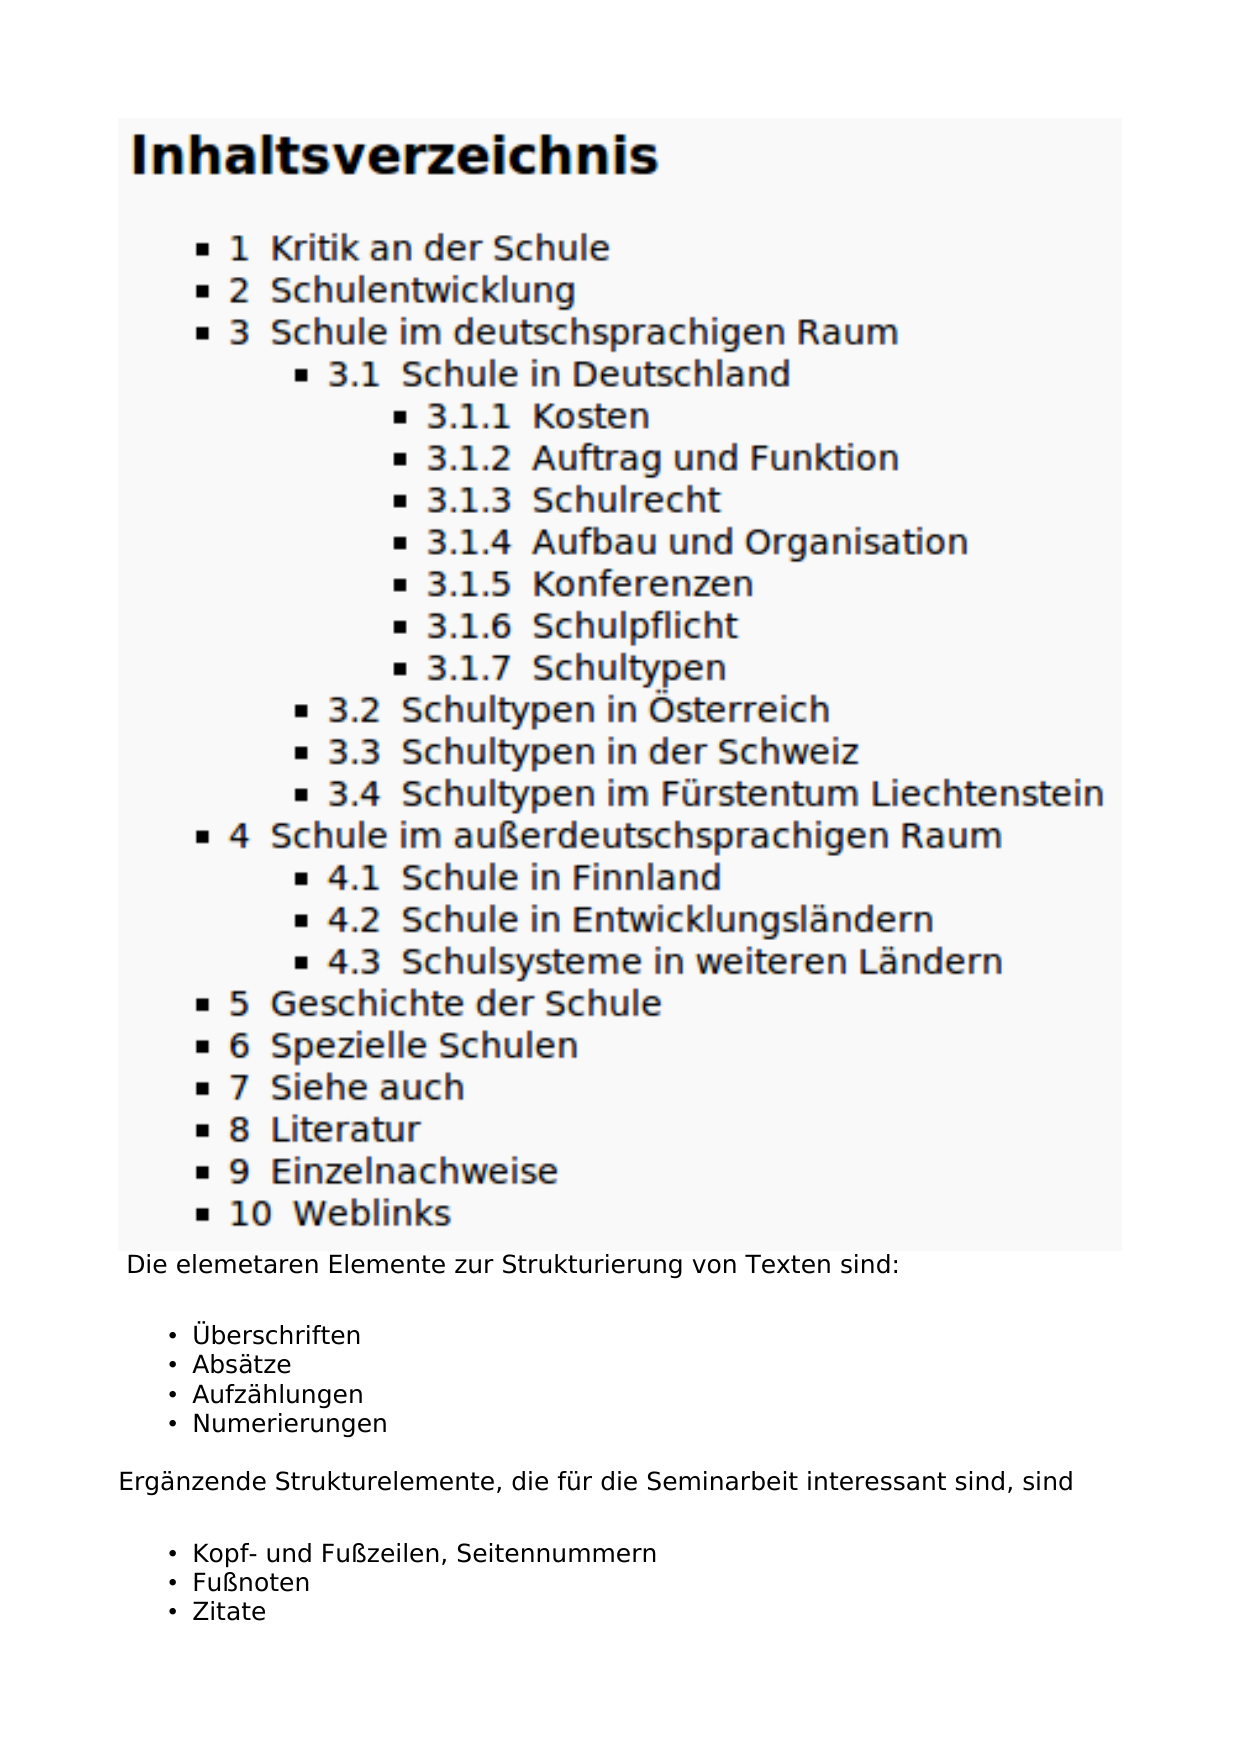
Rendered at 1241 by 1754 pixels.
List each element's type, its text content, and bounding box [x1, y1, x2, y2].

picture [118, 118, 1123, 1251]
list Kopf- und Fußzeilen, Seitennummern [177, 1539, 1122, 1568]
list Fußnoten [177, 1568, 1122, 1597]
list Zitate [177, 1597, 1122, 1626]
list Aufzählungen [177, 1380, 1122, 1409]
list Numerierungen [177, 1409, 1122, 1438]
list Absätze [177, 1351, 1122, 1380]
list Überschriften [177, 1321, 1122, 1351]
text Ergänzende Strukturelemente, die für die Seminarbeit interessant sind, sind [118, 1468, 1122, 1497]
text Die elemetaren Elemente zur Strukturierung von Texten sind: [118, 1251, 1122, 1279]
